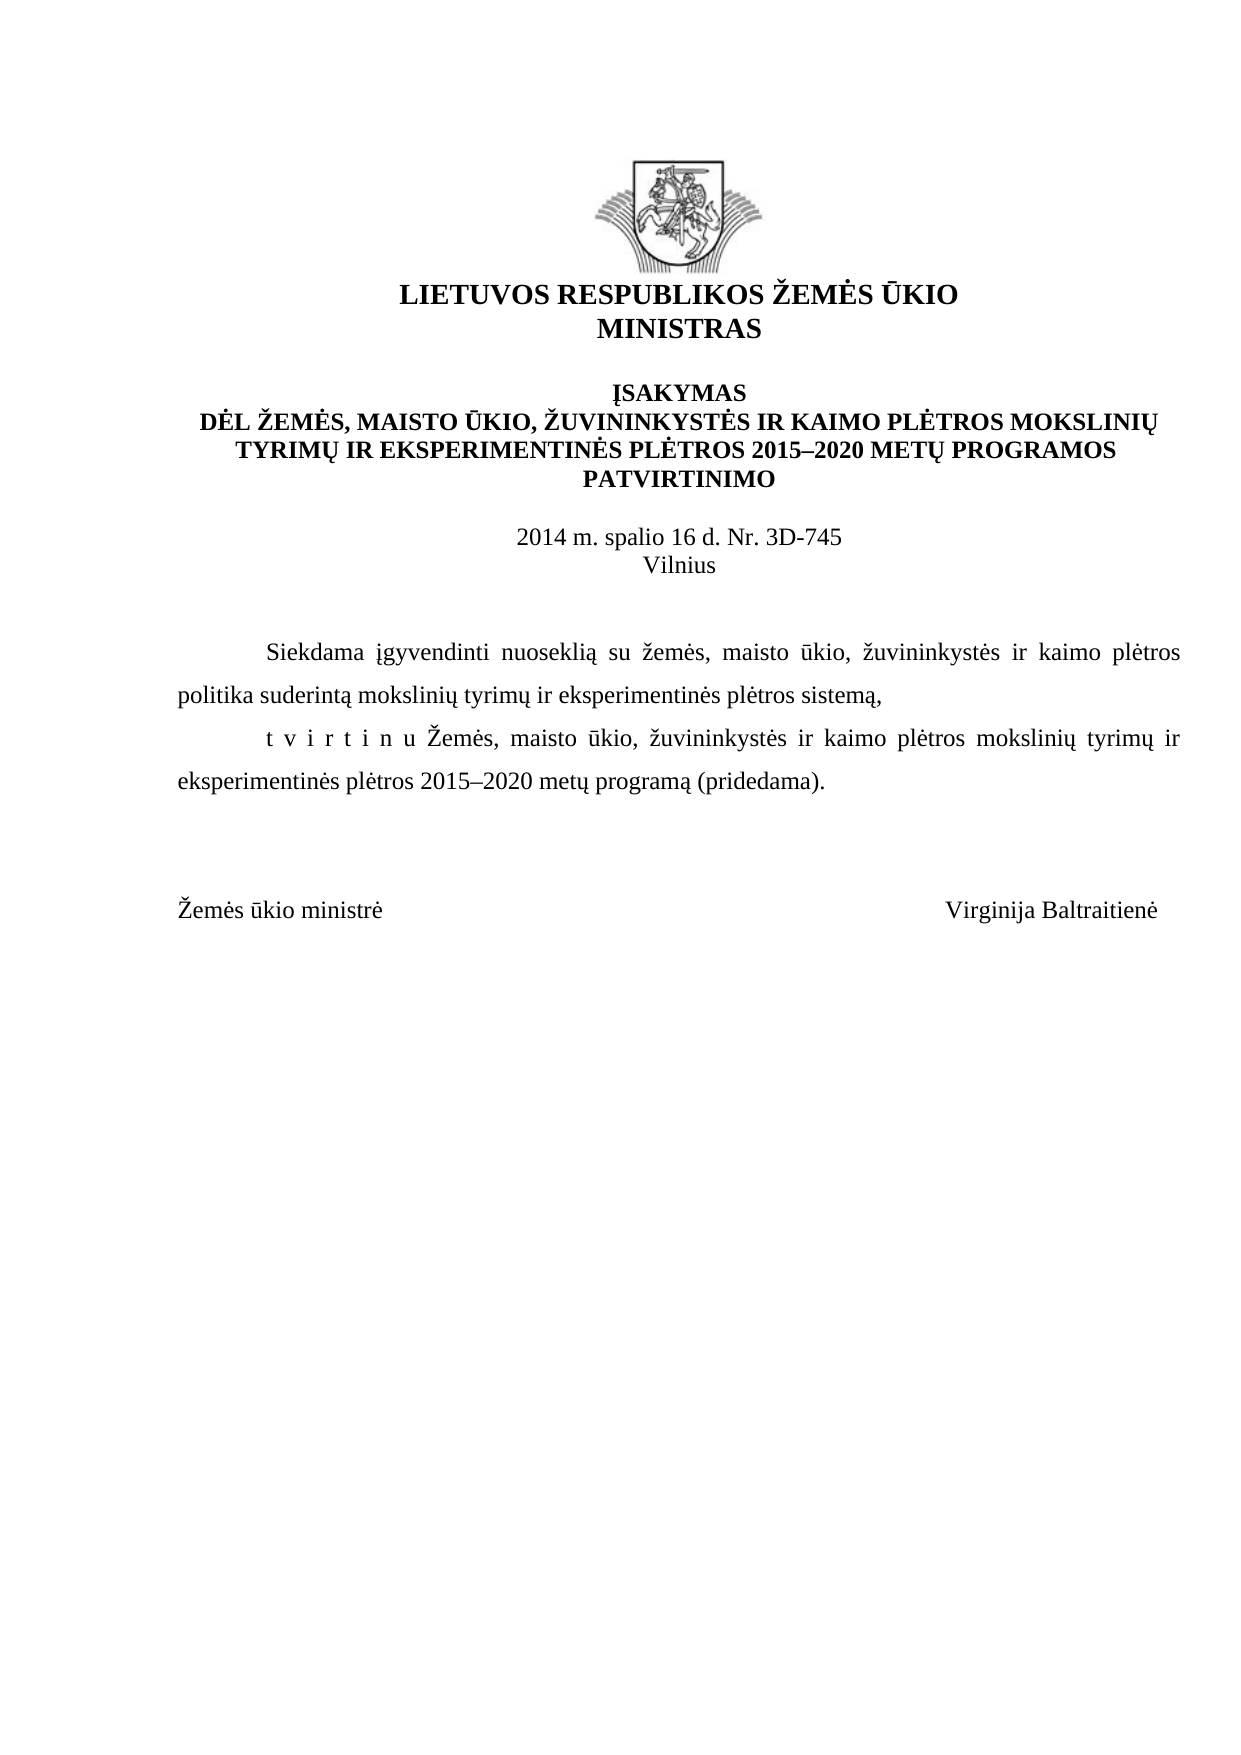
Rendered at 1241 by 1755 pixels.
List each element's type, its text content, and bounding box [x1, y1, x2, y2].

text PATVIRTINIMO [177, 464, 1181, 493]
text t v i r t i n u Žemės, maisto ūkio, žuvininkystės ir kaimo plėtros mokslinių tyrimų ir eksperimentinės plėtros 2015–2020 metų programą (pridedama). [177, 723, 1181, 795]
text MINISTRAS [177, 311, 1181, 344]
text Siekdama įgyvendinti nuoseklią su žemės, maisto ūkio, žuvininkystės ir kaimo plėtros politika suderintą mokslinių tyrimų ir eksperimentinės plėtros sistemą, [177, 637, 1181, 709]
text Vilnius [177, 551, 1181, 579]
text ĮSAKYMAS [177, 378, 1181, 407]
text Žemės ūkio ministrė Virginija Baltraitienė [177, 896, 1181, 924]
text DĖL Žemės, maisto ūkio, žuvininkystės ir kaimo plėtroS MOKSLINIŲ TYRIMŲ IR EKSPERIMENTINĖS PLĖTROS 2015–2020 METŲ PROGRAMOS [177, 407, 1181, 464]
text LIETUVOS RESPUBLIKOS ŽEMĖS ŪKIO [177, 277, 1181, 311]
text 2014 m. spalio 16 d. Nr. 3D-745 [177, 522, 1181, 551]
